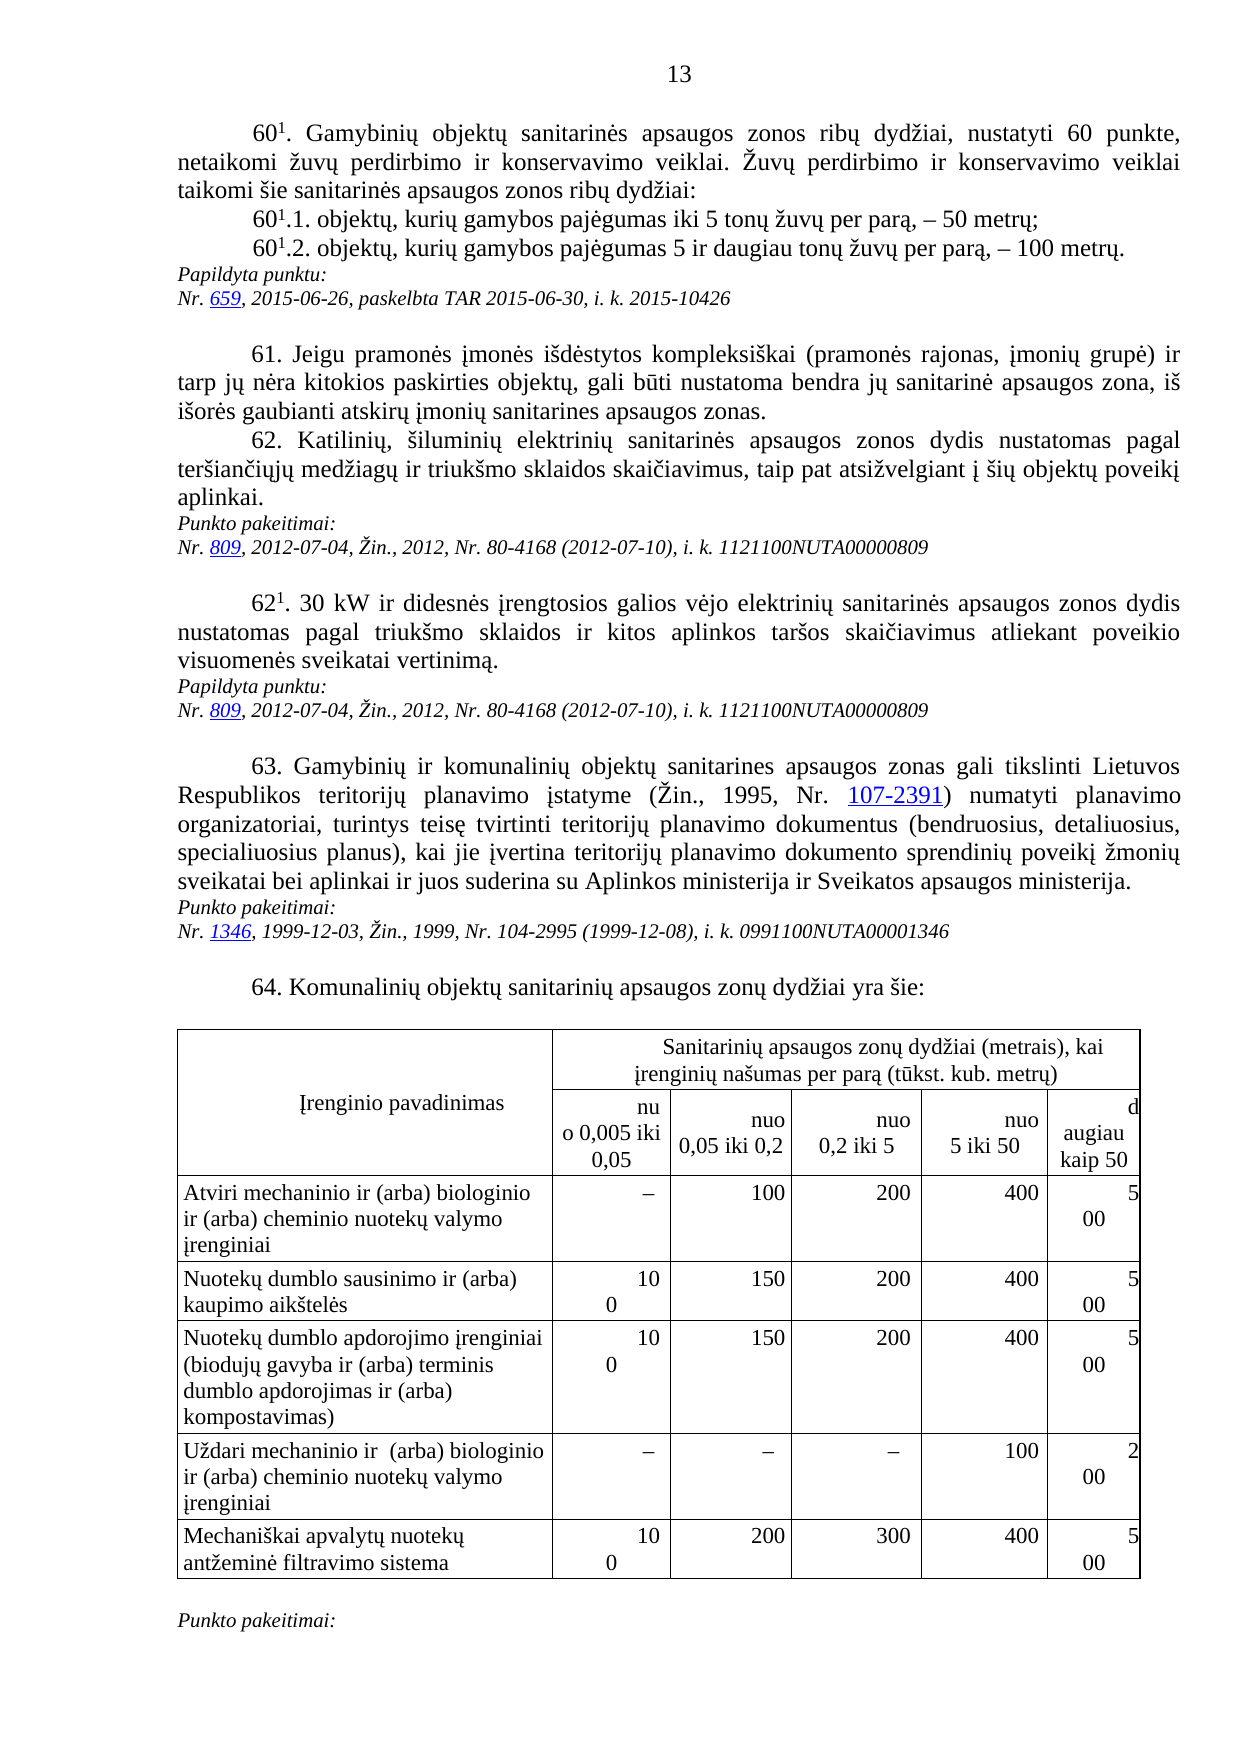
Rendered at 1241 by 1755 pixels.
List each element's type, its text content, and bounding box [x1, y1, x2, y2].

text 61. Jeigu pramonės įmonės išdėstytos kompleksiškai (pramonės rajonas, įmonių grupė) ir tarp jų nėra kitokios paskirties objektų, gali būti nustatoma bendra jų sanitarinė apsaugos zona, iš išorės gaubianti atskirų įmonių sanitarines apsaugos zonas. [177, 339, 1181, 425]
table_cell 100 [553, 1520, 670, 1578]
text 63. Gamybinių ir komunalinių objektų sanitarines apsaugos zonas gali tikslinti Lietuvos Respublikos teritorijų planavimo įstatyme (Žin., 1995, Nr. 107-2391) numatyti planavimo organizatoriai, turintys teisę tvirtinti teritorijų planavimo dokumentus (bendruosius, detaliuosius, specialiuosius planus), kai jie įvertina teritorijų planavimo dokumento sprendinių poveikį žmonių sveikatai bei aplinkai ir juos suderina su Aplinkos ministerija ir Sveikatos apsaugos ministerija. [177, 751, 1181, 895]
table_cell Atviri mechaninio ir (arba) biologinio ir (arba) cheminio nuotekų valymo įrenginiai [178, 1176, 552, 1261]
table_cell 400 [922, 1520, 1047, 1578]
table_cell – [671, 1434, 791, 1519]
table_cell Uždari mechaninio ir (arba) biologinio ir (arba) cheminio nuotekų valymo įrenginiai [178, 1434, 552, 1519]
text 601. Gamybinių objektų sanitarinės apsaugos zonos ribų dydžiai, nustatyti 60 punkte, netaikomi žuvų perdirbimo ir konservavimo veiklai. Žuvų perdirbimo ir konservavimo veiklai taikomi šie sanitarinės apsaugos zonos ribų dydžiai: [177, 118, 1181, 204]
text Punkto pakeitimai: [177, 895, 1181, 919]
text 64. Komunalinių objektų sanitarinių apsaugos zonų dydžiai yra šie: [177, 972, 1181, 1001]
table_cell 300 [792, 1520, 921, 1578]
table_header Įrenginio pavadinimas [178, 1030, 552, 1175]
table_cell 200 [1048, 1434, 1139, 1519]
table_cell 150 [671, 1321, 791, 1433]
table_cell 200 [671, 1520, 791, 1578]
text 621. 30 kW ir didesnės įrengtosios galios vėjo elektrinių sanitarinės apsaugos zonos dydis nustatomas pagal triukšmo sklaidos ir kitos aplinkos taršos skaičiavimus atliekant poveikio visuomenės sveikatai vertinimą. [177, 588, 1181, 674]
table_cell 200 [792, 1262, 921, 1320]
text Nr. 809, 2012-07-04, Žin., 2012, Nr. 80-4168 (2012-07-10), i. k. 1121100NUTA00000809 [177, 698, 1181, 722]
table_cell nuo 0,2 iki 5 [792, 1090, 921, 1175]
table_cell 500 [1048, 1520, 1139, 1578]
table_cell nuo 0,05 iki 0,2 [671, 1090, 791, 1175]
text 62. Katilinių, šiluminių elektrinių sanitarinės apsaugos zonos dydis nustatomas pagal teršiančiųjų medžiagų ir triukšmo sklaidos skaičiavimus, taip pat atsižvelgiant į šių objektų poveikį aplinkai. [177, 425, 1181, 511]
text Punkto pakeitimai: [177, 1608, 1181, 1632]
table_cell 400 [922, 1176, 1047, 1261]
table_cell Nuotekų dumblo apdorojimo įrenginiai (biodujų gavyba ir (arba) terminis dumblo apdorojimas ir (arba) kompostavimas) [178, 1321, 552, 1433]
table_cell 100 [553, 1262, 670, 1320]
table_cell daugiau kaip 50 [1048, 1090, 1139, 1175]
table_cell 100 [553, 1321, 670, 1433]
table_cell – [792, 1434, 921, 1519]
text 601.1. objektų, kurių gamybos pajėgumas iki 5 tonų žuvų per parą, – 50 metrų; [177, 204, 1181, 233]
table_cell – [553, 1176, 670, 1261]
table_cell nuo 5 iki 50 [922, 1090, 1047, 1175]
table_cell 500 [1048, 1262, 1139, 1320]
text 601.2. objektų, kurių gamybos pajėgumas 5 ir daugiau tonų žuvų per parą, – 100 metrų. [177, 233, 1181, 262]
text Nr. 659, 2015-06-26, paskelbta TAR 2015-06-30, i. k. 2015-10426 [177, 286, 1181, 310]
table_cell 100 [671, 1176, 791, 1261]
table_cell 400 [922, 1262, 1047, 1320]
table_cell nuo 0,005 iki 0,05 [553, 1090, 670, 1175]
table_header Sanitarinių apsaugos zonų dydžiai (metrais), kai įrenginių našumas per parą (tūkst. kub. metrų) [553, 1030, 1139, 1089]
text Punkto pakeitimai: [177, 511, 1181, 535]
text Papildyta punktu: [177, 674, 1181, 698]
table_cell 200 [792, 1176, 921, 1261]
table_cell Nuotekų dumblo sausinimo ir (arba) kaupimo aikštelės [178, 1262, 552, 1320]
text Nr. 1346, 1999-12-03, Žin., 1999, Nr. 104-2995 (1999-12-08), i. k. 0991100NUTA00001346 [177, 919, 1181, 943]
table_cell – [553, 1434, 670, 1519]
table_cell 100 [922, 1434, 1047, 1519]
text Nr. 809, 2012-07-04, Žin., 2012, Nr. 80-4168 (2012-07-10), i. k. 1121100NUTA00000809 [177, 535, 1181, 559]
table_cell 400 [922, 1321, 1047, 1433]
table_cell Mechaniškai apvalytų nuotekų antžeminė filtravimo sistema [178, 1520, 552, 1578]
table_cell 200 [792, 1321, 921, 1433]
table_cell 500 [1048, 1321, 1139, 1433]
table_cell 500 [1048, 1176, 1139, 1261]
table_cell 150 [671, 1262, 791, 1320]
text Papildyta punktu: [177, 262, 1181, 286]
